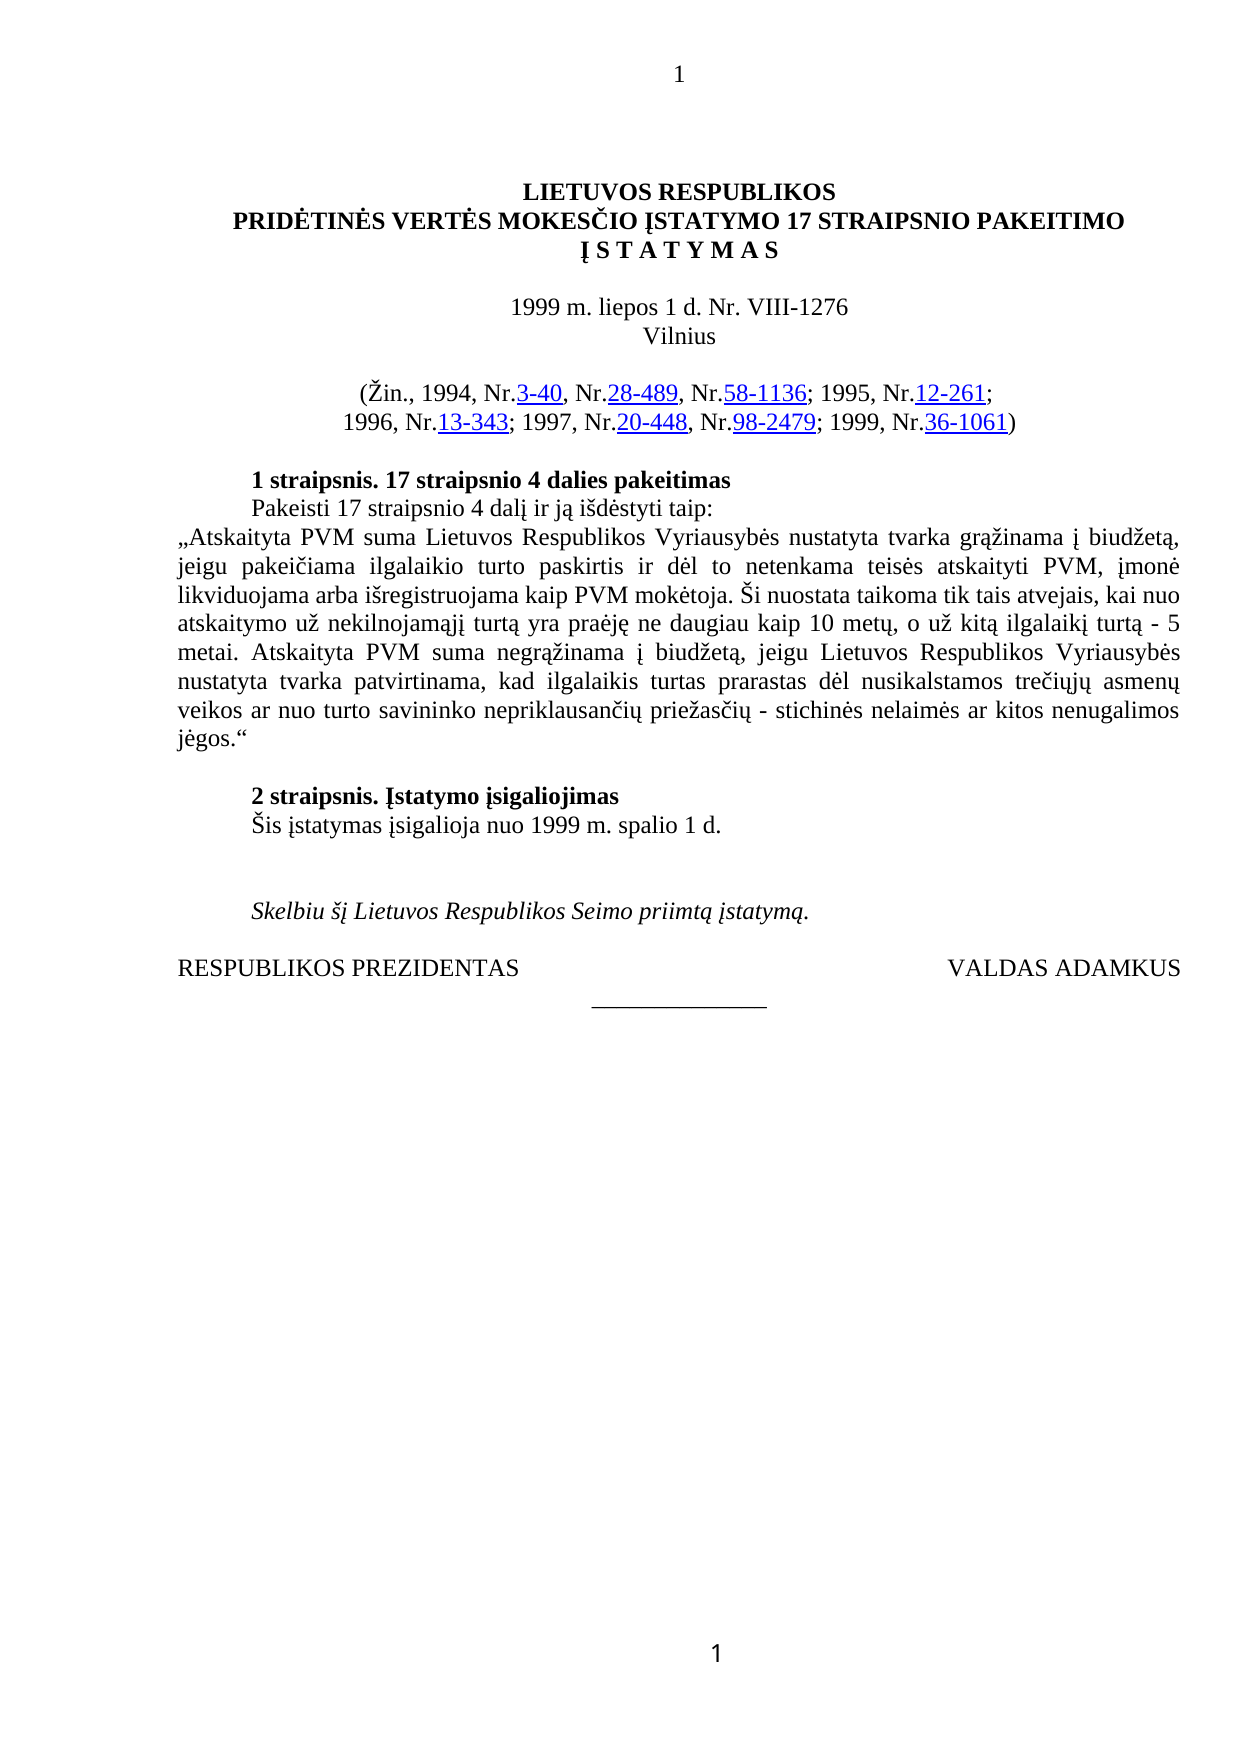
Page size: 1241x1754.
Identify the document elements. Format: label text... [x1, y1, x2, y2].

text Į S T A T Y M A S [177, 235, 1181, 263]
text Pakeisti 17 straipsnio 4 dalį ir ją išdėstyti taip: [177, 493, 1181, 522]
text ______________ [177, 982, 1181, 1011]
text „Atskaityta PVM suma Lietuvos Respublikos Vyriausybės nustatyta tvarka grąžinama į biudžetą, jeigu pakeičiama ilgalaikio turto paskirtis ir dėl to netenkama teisės atskaityti PVM, įmonė likviduojama arba išregistruojama kaip PVM mokėtoja. Ši nuostata taikoma tik tais atvejais, kai nuo atskaitymo už nekilnojamąjį turtą yra praėję ne daugiau kaip 10 metų, o už kitą ilgalaikį turtą - 5 metai. Atskaityta PVM suma negrąžinama į biudžetą, jeigu Lietuvos Respublikos Vyriausybės nustatyta tvarka patvirtinama, kad ilgalaikis turtas prarastas dėl nusikalstamos trečiųjų asmenų veikos ar nuo turto savininko nepriklausančių priežasčių - stichinės nelaimės ar kitos nenugalimos jėgos.“ [177, 522, 1181, 752]
text 2 straipsnis. Įstatymo įsigaliojimas [177, 781, 1181, 810]
text Skelbiu šį Lietuvos Respublikos Seimo priimtą įstatymą. [177, 896, 1181, 925]
text PRIDĖTINĖS VERTĖS MOKESČIO ĮSTATYMO 17 STRAIPSNIO PAKEITIMO [177, 206, 1181, 235]
text RESPUBLIKOS PREZIDENTAS VALDAS ADAMKUS [177, 953, 1181, 982]
text LIETUVOS RESPUBLIKOS [177, 177, 1181, 206]
text (Žin., 1994, Nr.3-40, Nr.28-489, Nr.58-1136; 1995, Nr.12-261; 1996, Nr.13-343; 1997, Nr.20-448, Nr.98-2479; 1999, Nr.36-1061) [177, 378, 1181, 436]
text 1 straipsnis. 17 straipsnio 4 dalies pakeitimas [177, 465, 1181, 493]
text 1999 m. liepos 1 d. Nr. VIII-1276 [177, 292, 1181, 321]
text Šis įstatymas įsigalioja nuo 1999 m. spalio 1 d. [177, 810, 1181, 838]
text Vilnius [177, 321, 1181, 350]
